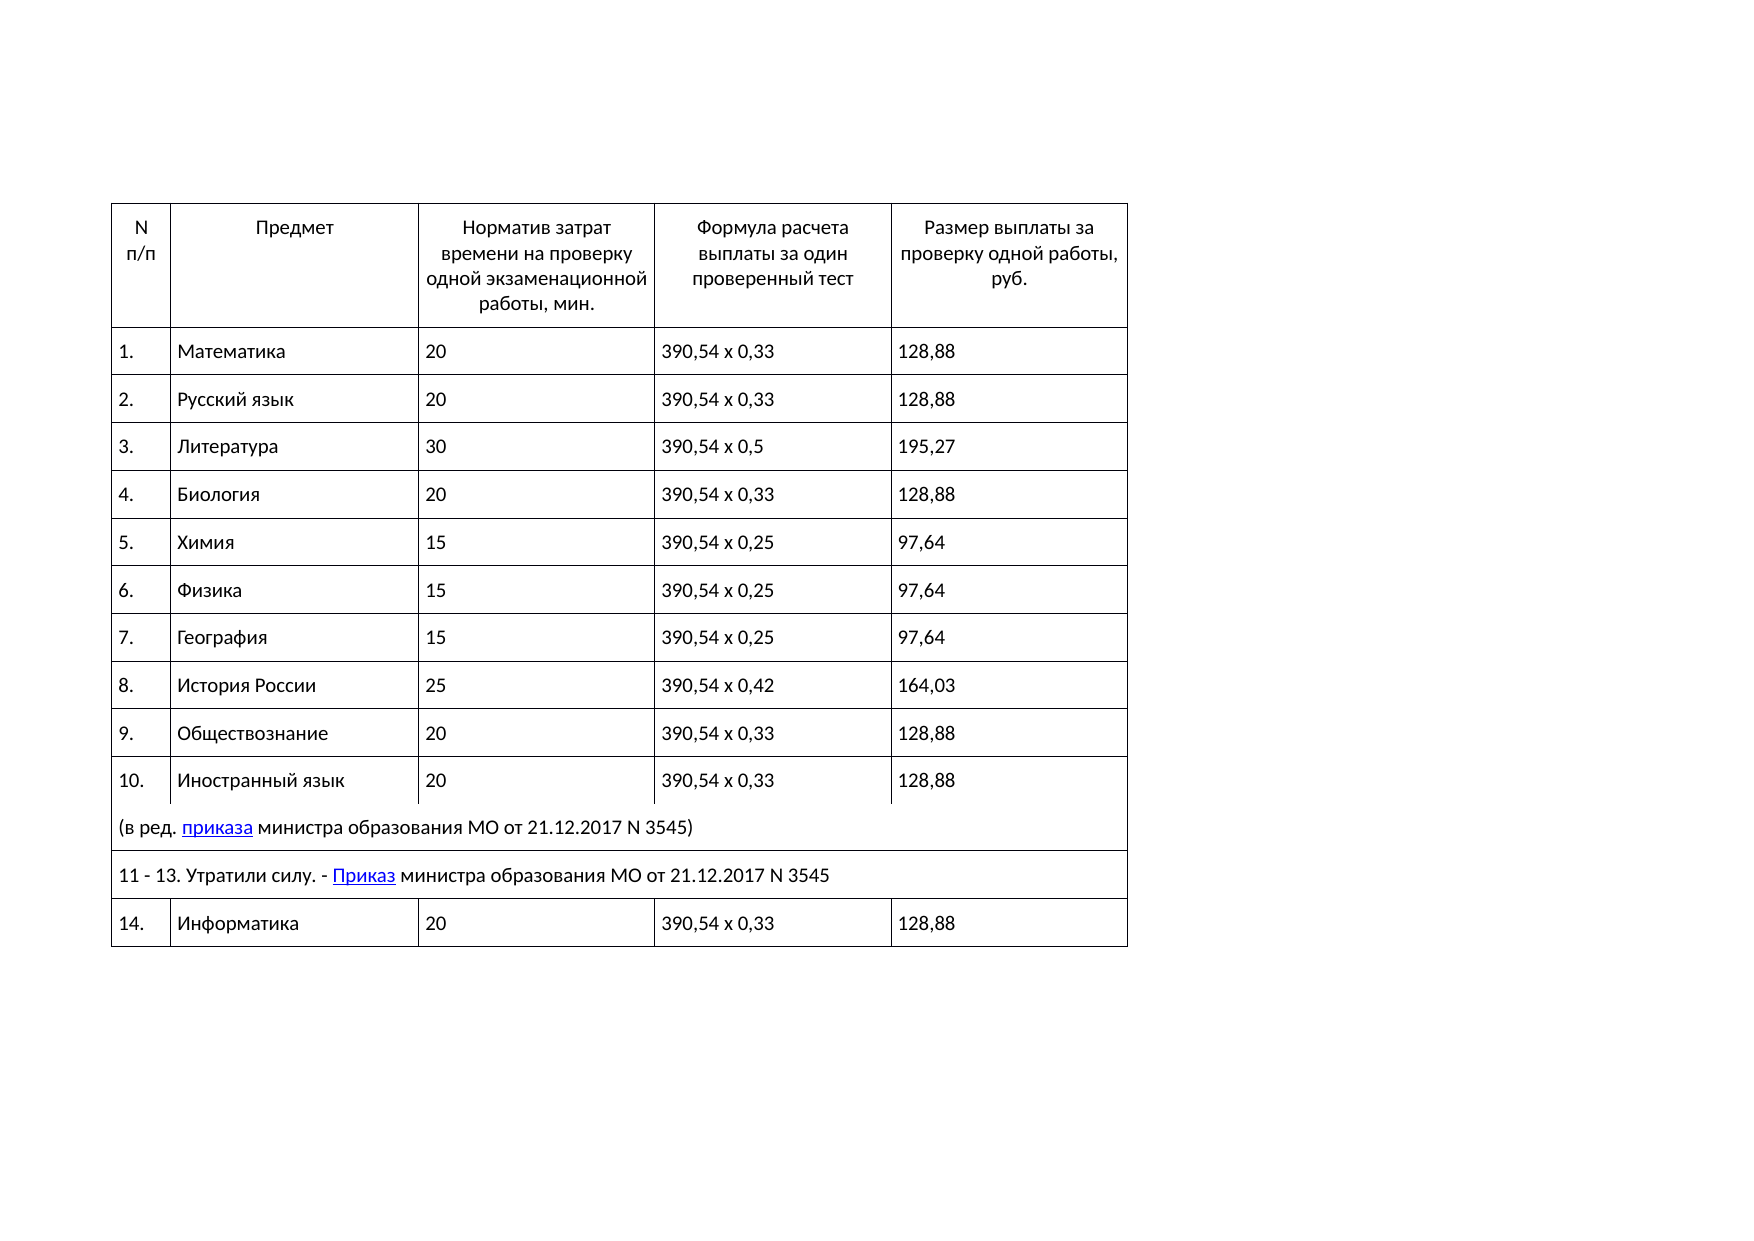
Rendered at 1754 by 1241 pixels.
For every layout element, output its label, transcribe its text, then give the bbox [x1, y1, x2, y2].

table_header Размер выплаты за проверку одной работы, руб. [892, 204, 1127, 327]
table_cell 164,03 [892, 662, 1127, 708]
table_cell 390,54 x 0,33 [655, 709, 891, 756]
table_cell 20 [419, 899, 654, 946]
table_cell Физика [171, 566, 418, 613]
table_cell Математика [171, 328, 418, 374]
table_cell 128,88 [892, 328, 1127, 374]
table_header N п/п [112, 204, 170, 327]
table_cell 14. [112, 899, 170, 946]
table_cell 15 [419, 614, 654, 661]
table_cell 20 [419, 328, 654, 374]
table_cell 97,64 [892, 614, 1127, 661]
table_cell История России [171, 662, 418, 708]
table_cell 97,64 [892, 519, 1127, 565]
table_cell Биология [171, 471, 418, 517]
table_cell 15 [419, 566, 654, 613]
table_cell Информатика [171, 899, 418, 946]
table_cell 390,54 x 0,33 [655, 375, 891, 422]
table_cell 128,88 [892, 471, 1127, 517]
table_cell 195,27 [892, 423, 1127, 470]
table_cell 128,88 [892, 709, 1127, 756]
table_cell 10. [112, 757, 170, 804]
table_cell 20 [419, 709, 654, 756]
table_cell 390,54 x 0,25 [655, 614, 891, 661]
table_cell 3. [112, 423, 170, 470]
table_cell 1. [112, 328, 170, 374]
table_cell 128,88 [892, 375, 1127, 422]
table_cell Русский язык [171, 375, 418, 422]
table_cell 390,54 x 0,33 [655, 328, 891, 374]
table_cell 15 [419, 519, 654, 565]
table_cell 390,54 x 0,33 [655, 471, 891, 517]
table_cell 8. [112, 662, 170, 708]
table_cell 7. [112, 614, 170, 661]
table_cell 390,54 x 0,33 [655, 757, 891, 804]
table_cell Литература [171, 423, 418, 470]
table_cell 11 - 13. Утратили силу. - Приказ министра образования МО от 21.12.2017 N 3545 [112, 851, 1127, 898]
table_cell 390,54 x 0,25 [655, 566, 891, 613]
table_cell Обществознание [171, 709, 418, 756]
table_cell 390,54 x 0,5 [655, 423, 891, 470]
table_cell Иностранный язык [171, 757, 418, 804]
table_cell 25 [419, 662, 654, 708]
table_header Предмет [171, 204, 418, 327]
table_cell 128,88 [892, 899, 1127, 946]
table_cell 20 [419, 471, 654, 517]
table_cell Химия [171, 519, 418, 565]
table_cell 6. [112, 566, 170, 613]
table_cell 2. [112, 375, 170, 422]
table_cell 97,64 [892, 566, 1127, 613]
table_cell 9. [112, 709, 170, 756]
table_header Формула расчета выплаты за один проверенный тест [655, 204, 891, 327]
table_cell 4. [112, 471, 170, 517]
table_cell География [171, 614, 418, 661]
table_cell (в ред. приказа министра образования МО от 21.12.2017 N 3545) [112, 804, 1127, 850]
table_cell 20 [419, 757, 654, 804]
table_cell 20 [419, 375, 654, 422]
table_cell 390,54 x 0,25 [655, 519, 891, 565]
table_cell 390,54 x 0,42 [655, 662, 891, 708]
table_cell 390,54 x 0,33 [655, 899, 891, 946]
table_cell 128,88 [892, 757, 1127, 804]
table_header Норматив затрат времени на проверку одной экзаменационной работы, мин. [419, 204, 654, 327]
table_cell 30 [419, 423, 654, 470]
table_cell 5. [112, 519, 170, 565]
